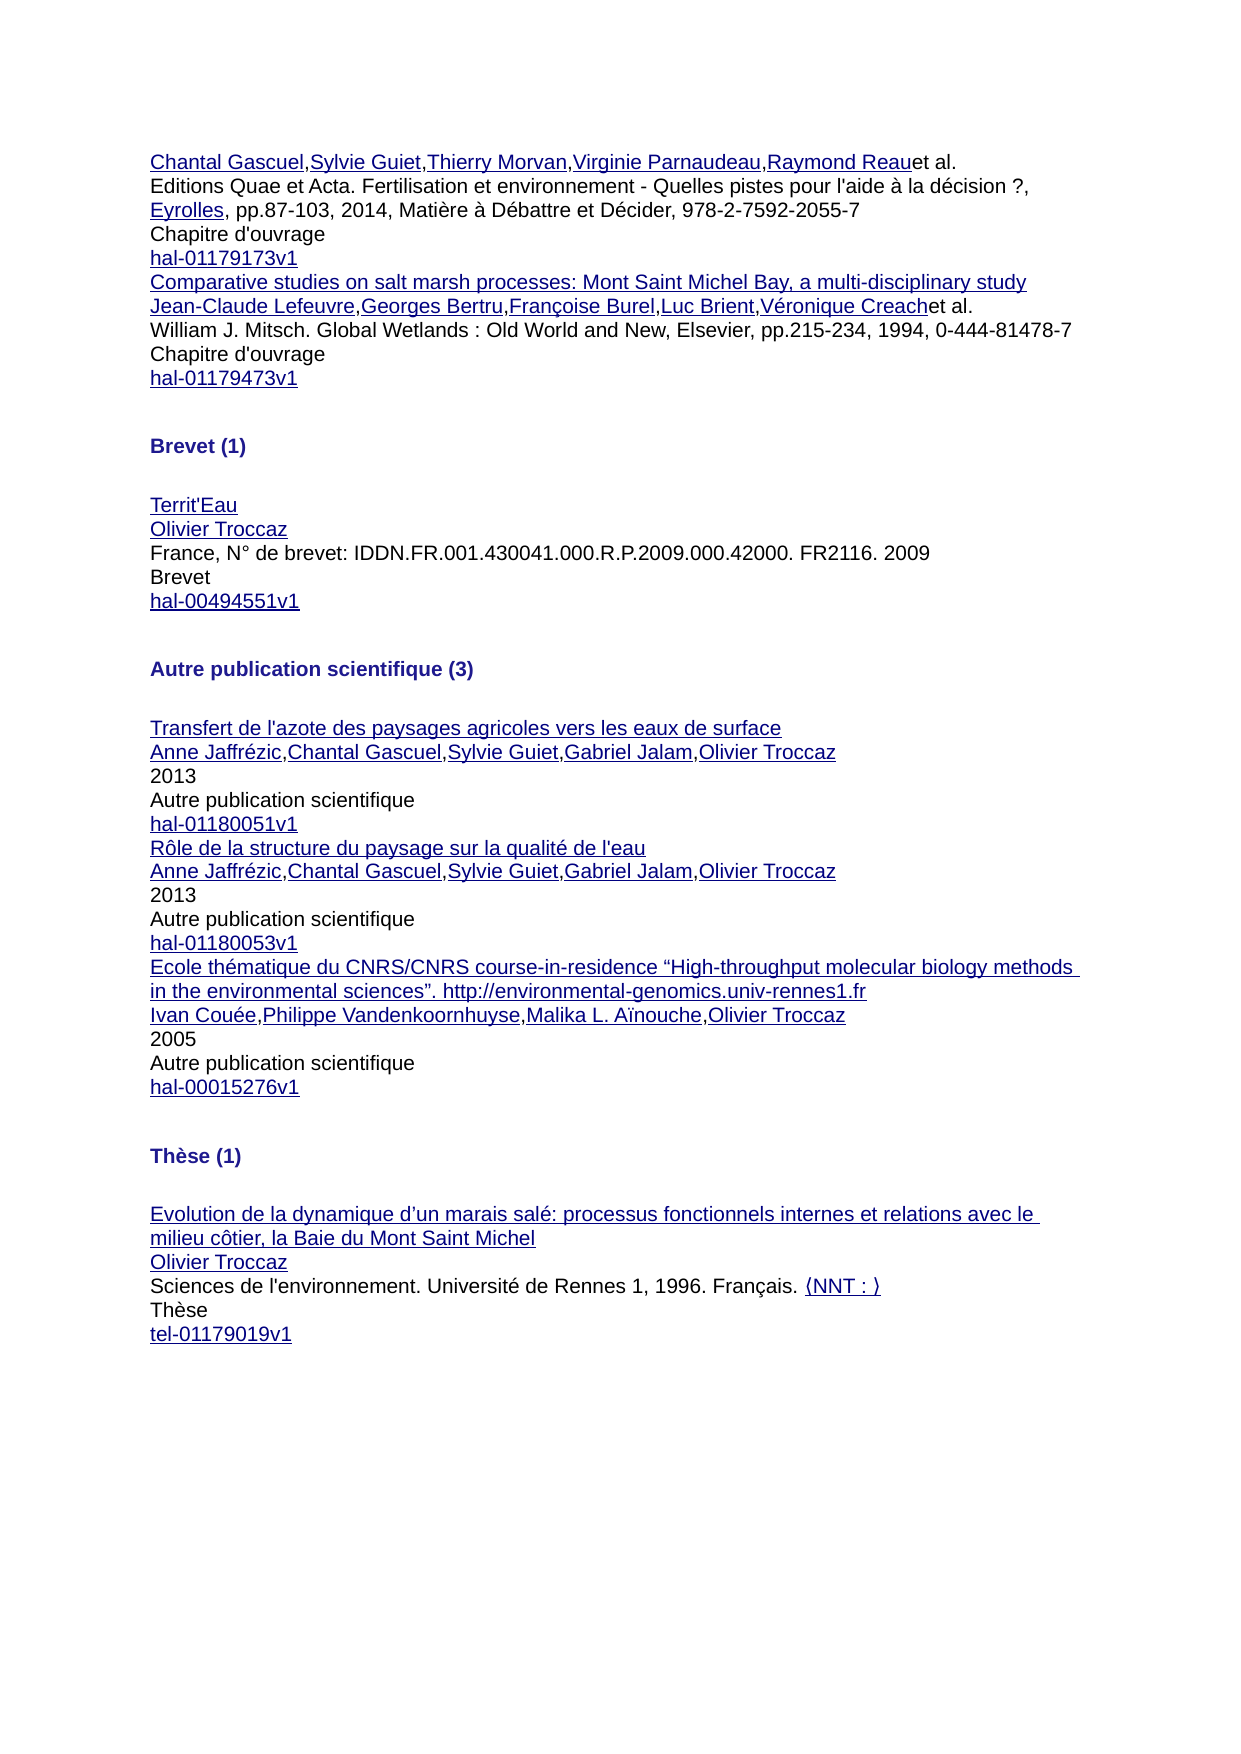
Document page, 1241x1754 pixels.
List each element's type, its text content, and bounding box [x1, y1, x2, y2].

subtitle Autre publication scientifique (3) [150, 657, 1090, 681]
table_header Transfert de l'azote des paysages agricoles vers les eaux de surface Anne Jaffrézic,Chantal Gascuel,Sylvie Guiet,Gabriel Jalam,Olivier Troccaz 2013 Autre publication scientifique hal-01180051v1 [150, 716, 1090, 835]
table_cell Ecole thématique du CNRS/CNRS course-in-residence “High-throughput molecular biology methods in the environmental sciences”. http://environmental-genomics.univ-rennes1.fr Ivan Couée,Philippe Vandenkoornhuyse,Malika L. Aïnouche,Olivier Troccaz 2005 Autre publication scientifique hal-00015276v1 [150, 955, 1090, 1099]
table_cell Rôle de la structure du paysage sur la qualité de l'eau Anne Jaffrézic,Chantal Gascuel,Sylvie Guiet,Gabriel Jalam,Olivier Troccaz 2013 Autre publication scientifique hal-01180053v1 [150, 835, 1090, 955]
subtitle Brevet (1) [150, 434, 1090, 458]
table_cell Comparative studies on salt marsh processes: Mont Saint Michel Bay, a multi-disciplinary study Jean-Claude Lefeuvre,Georges Bertru,Françoise Burel,Luc Brient,Véronique Creachet al. William J. Mitsch. Global Wetlands : Old World and New, Elsevier, pp.215-234, 1994, 0-444-81478-7 Chapitre d'ouvrage hal-01179473v1 [150, 270, 1090, 389]
table_header Evolution de la dynamique d’un marais salé: processus fonctionnels internes et relations avec le milieu côtier, la Baie du Mont Saint Michel Olivier Troccaz Sciences de l'environnement. Université de Rennes 1, 1996. Français. ⟨NNT : ⟩ Thèse tel-01179019v1 [150, 1202, 1090, 1346]
subtitle Thèse (1) [150, 1144, 1090, 1168]
table_header Territ'Eau Olivier Troccaz France, N° de brevet: IDDN.FR.001.430041.000.R.P.2009.000.42000. FR2116. 2009 Brevet hal-00494551v1 [150, 493, 1090, 612]
table_header Chantal Gascuel,Sylvie Guiet,Thierry Morvan,Virginie Parnaudeau,Raymond Reauet al. Editions Quae et Acta. Fertilisation et environnement - Quelles pistes pour l'aide à la décision ?, Eyrolles, pp.87-103, 2014, Matière à Débattre et Décider, 978-2-7592-2055-7 Chapitre d'ouvrage hal-01179173v1 [150, 150, 1090, 270]
